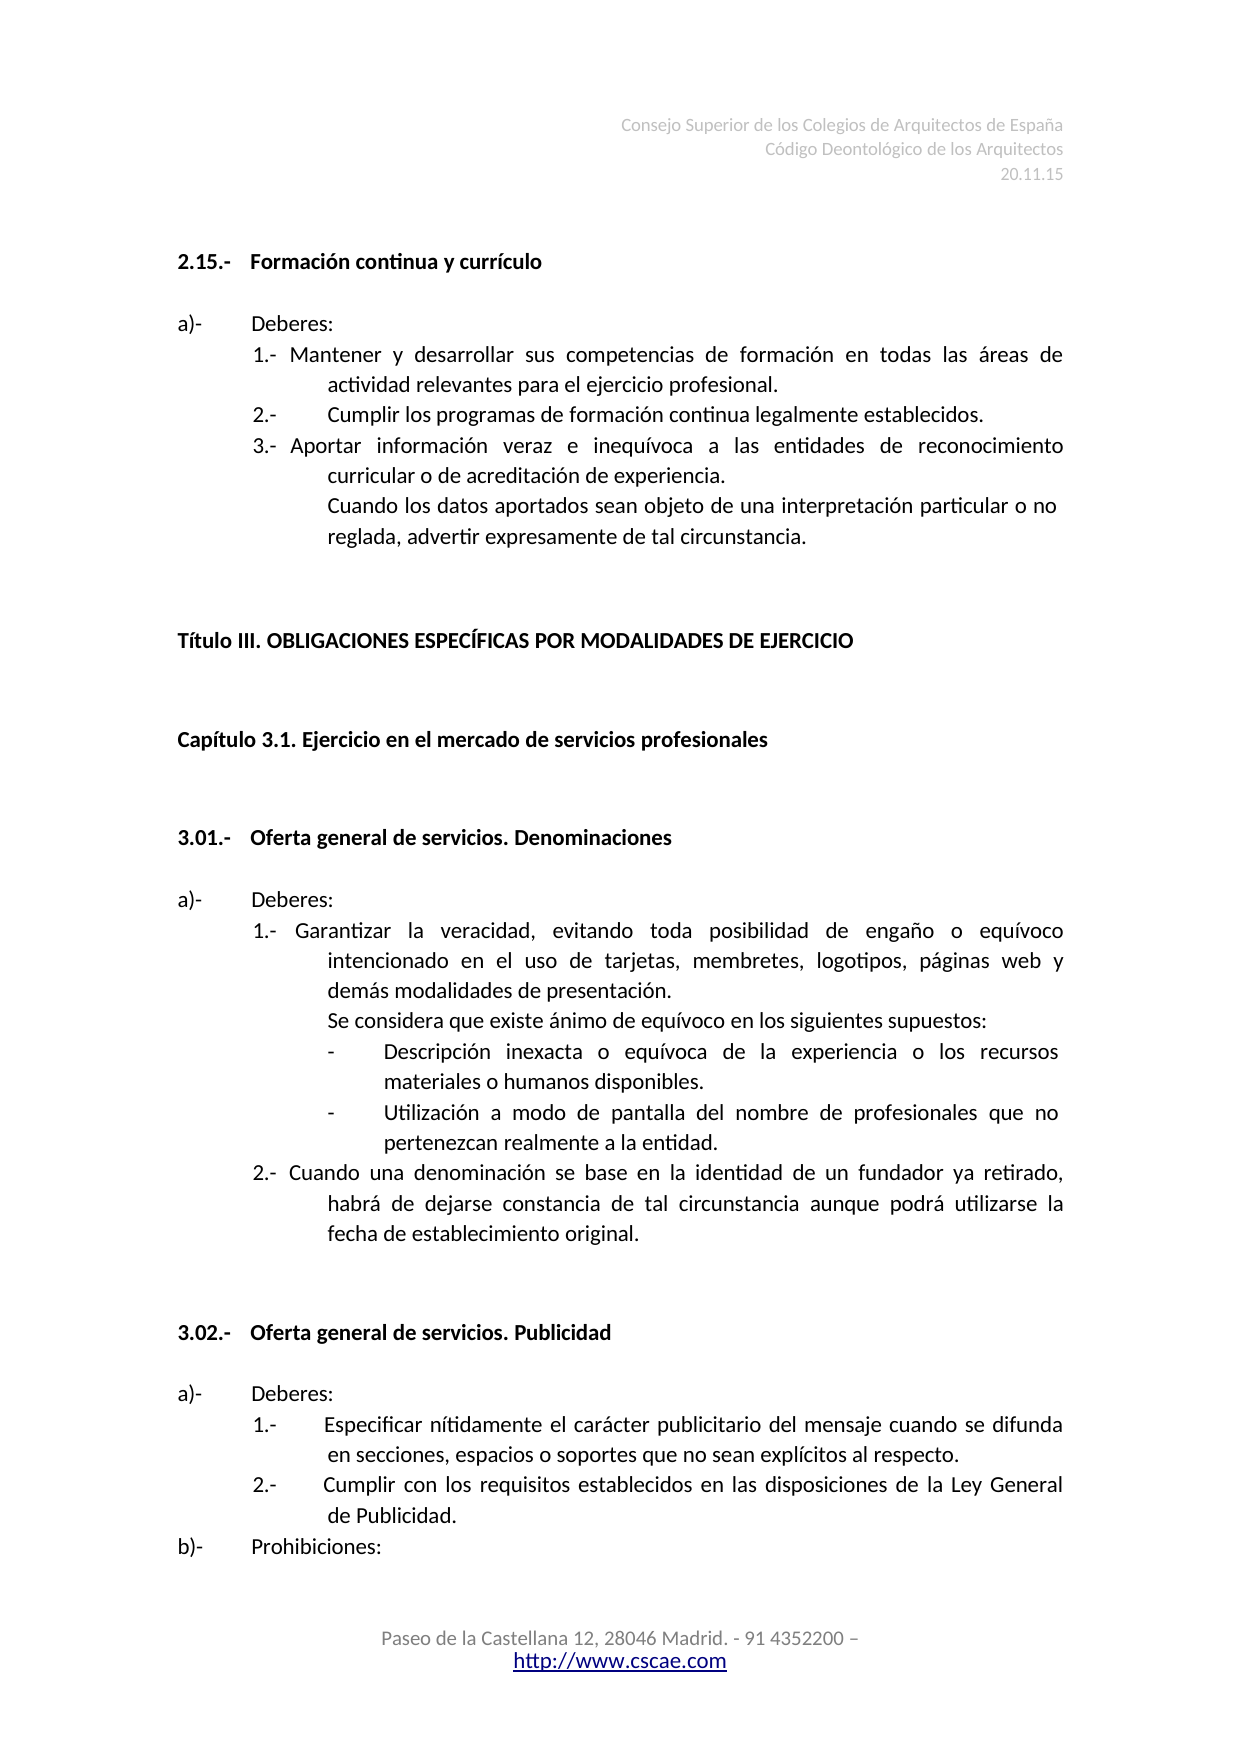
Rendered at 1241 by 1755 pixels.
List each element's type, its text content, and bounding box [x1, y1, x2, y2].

text 2.- Cumplir con los requisitos establecidos en las disposiciones de la Ley General de Publicidad. [252, 1471, 1063, 1529]
list Utilización a modo de pantalla del nombre de profesionales que no pertenezcan realmente a la entidad. [327, 1098, 1063, 1156]
text 2.15.- Formación continua y currículo [177, 247, 1241, 276]
text a)- Deberes: [177, 1379, 1241, 1407]
text 3.02.- Oferta general de servicios. Publicidad [177, 1318, 1241, 1346]
text Se considera que existe ánimo de equívoco en los siguientes supuestos: [327, 1006, 1241, 1034]
text 1.- Garantizar la veracidad, evitando toda posibilidad de engaño o equívoco intencionado en el uso de tarjetas, membretes, logotipos, páginas web y demás modalidades de presentación. [252, 916, 1063, 1004]
text 3.- Aportar información veraz e inequívoca a las entidades de reconocimiento curricular o de acreditación de experiencia. [252, 431, 1063, 489]
text 3.01.- Oferta general de servicios. Denominaciones [177, 823, 1241, 851]
text Título III. OBLIGACIONES ESPECÍFICAS POR MODALIDADES DE EJERCICIO [177, 626, 1241, 654]
text 1.- Especificar nítidamente el carácter publicitario del mensaje cuando se difunda en secciones, espacios o soportes que no sean explícitos al respecto. [252, 1410, 1063, 1468]
text Cuando los datos aportados sean objeto de una interpretación particular o no reglada, advertir expresamente de tal circunstancia. [327, 492, 1063, 550]
text b)- Prohibiciones: [177, 1532, 1241, 1560]
text Capítulo 3.1. Ejercicio en el mercado de servicios profesionales [177, 725, 1241, 753]
text 2.- Cumplir los programas de formación continua legalmente establecidos. [252, 400, 1241, 428]
text a)- Deberes: [177, 309, 1241, 337]
text a)- Deberes: [177, 885, 1241, 913]
list Descripción inexacta o equívoca de la experiencia o los recursos materiales o humanos disponibles. [327, 1037, 1063, 1095]
text 1.- Mantener y desarrollar sus competencias de formación en todas las áreas de actividad relevantes para el ejercicio profesional. [252, 340, 1063, 398]
text 2.- Cuando una denominación se base en la identidad de un fundador ya retirado, habrá de dejarse constancia de tal circunstancia aunque podrá utilizarse la fecha de establecimiento original. [252, 1158, 1064, 1247]
